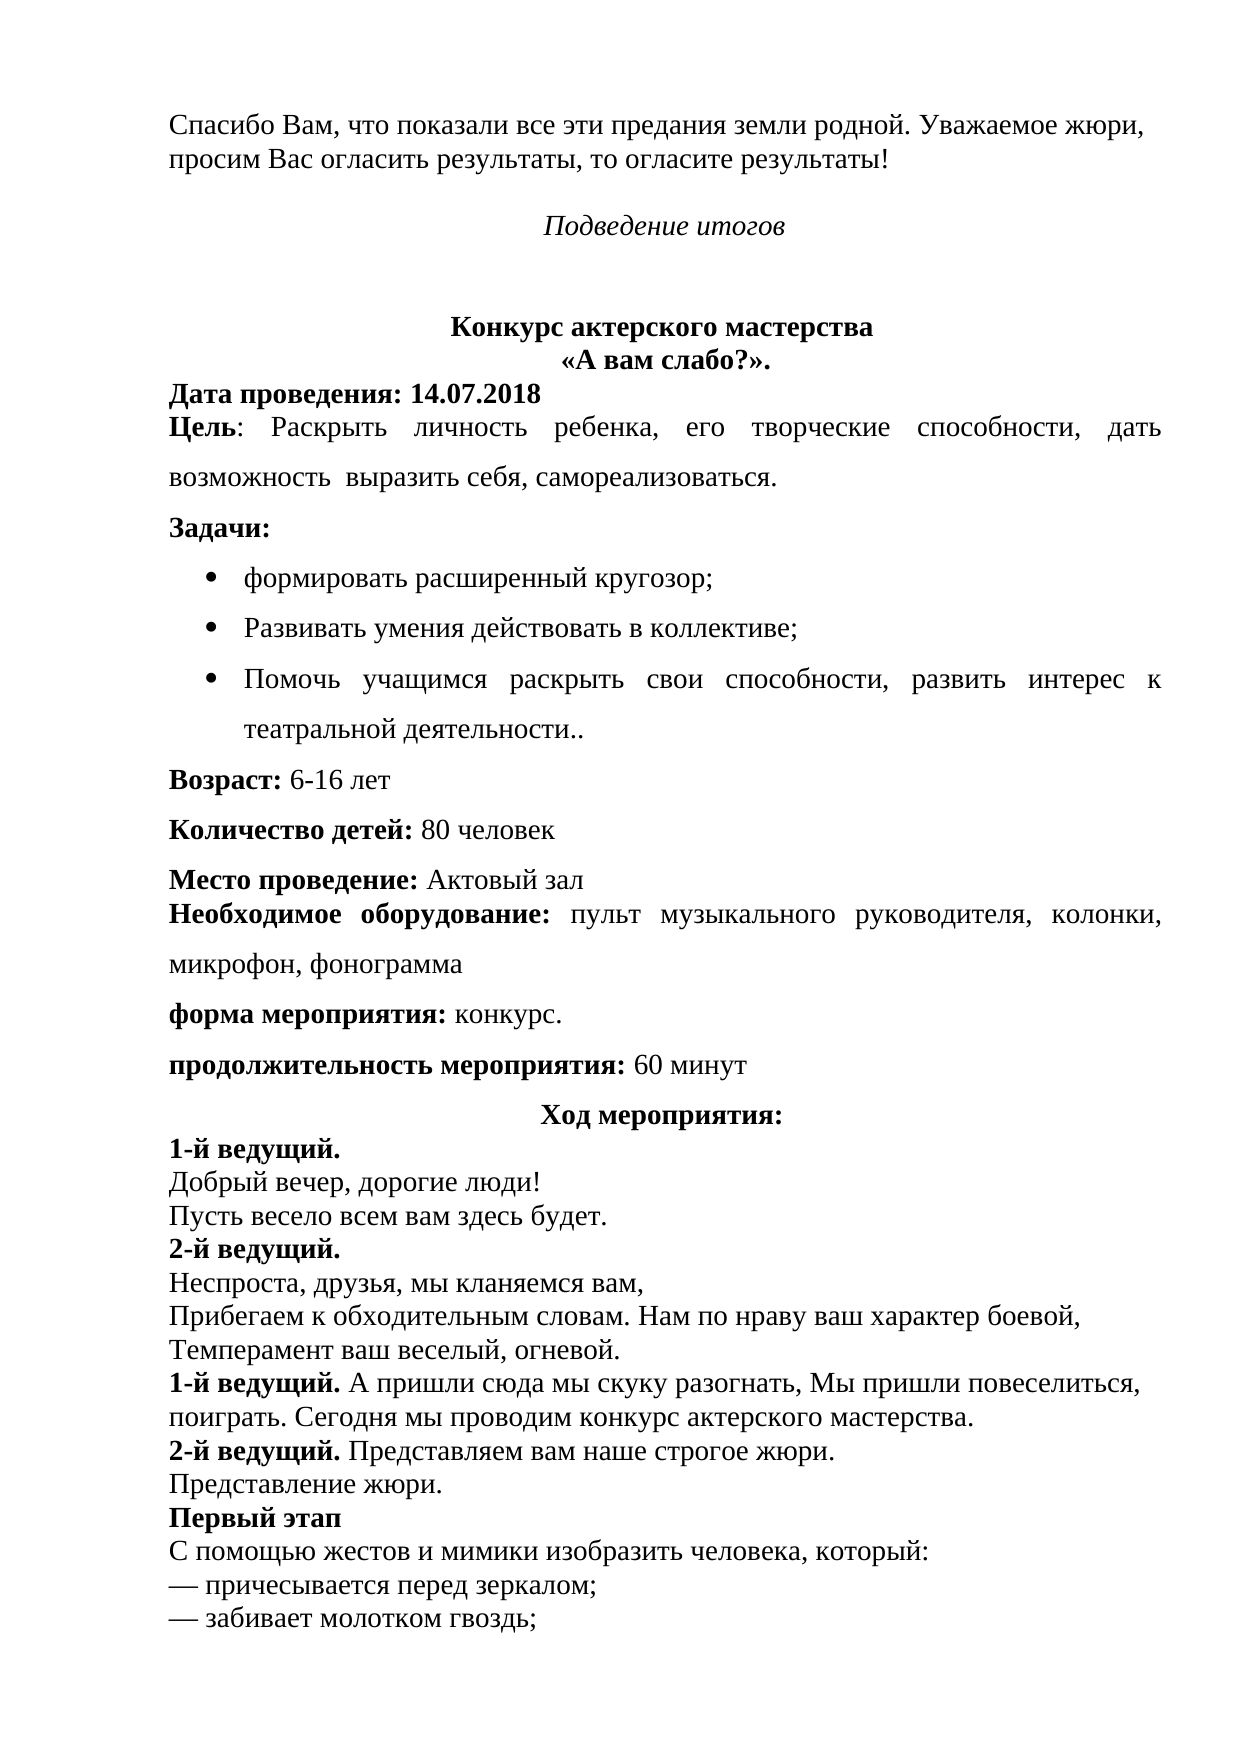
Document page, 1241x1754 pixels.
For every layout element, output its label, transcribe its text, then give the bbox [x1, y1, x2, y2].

text Место проведение: Актовый зал [169, 862, 1162, 896]
text 2-й ведущий. [169, 1231, 1162, 1265]
text продолжительность мероприятия: 60 минут [169, 1047, 1162, 1080]
list Развивать умения действовать в коллективе; [206, 611, 1162, 644]
text Цель: Раскрыть личность ребенка, его творческие способности, дать возможность выразить себя, самореализоваться. [169, 409, 1162, 493]
text Задачи: [169, 510, 1162, 543]
text Спасибо Вам, что показали все эти предания земли родной. Уважаемое жюри, просим Вас огласить результаты, то огласите результаты! [169, 107, 1162, 174]
text — причесывается перед зеркалом; [169, 1567, 1162, 1600]
text Необходимое оборудование: пульт музыкального руководителя, колонки, микрофон, фонограмма [169, 896, 1162, 980]
text 2-й ведущий. Представляем вам наше строгое жюри. [169, 1433, 1162, 1466]
text Подведение итогов [169, 208, 1162, 242]
text Добрый вечер, дорогие люди! [169, 1164, 1162, 1198]
text Возраст: 6-16 лет [169, 762, 1162, 795]
text Неспроста, друзья, мы кланяемся вам, [169, 1265, 1162, 1298]
text 1-й ведущий. [169, 1131, 1162, 1164]
text Ход мероприятия: [169, 1097, 1162, 1131]
text Дата проведения: 14.07.2018 [169, 376, 1162, 409]
list Помочь учащимся раскрыть свои способности, развить интерес к театральной деятельности.. [206, 661, 1162, 745]
text — забивает молотком гвоздь; [169, 1600, 1162, 1634]
text Первый этап [169, 1500, 1162, 1533]
text С помощью жестов и мимики изобразить человека, который: [169, 1533, 1162, 1567]
text «А вам слабо?». [169, 342, 1162, 376]
text Представление жюри. [169, 1466, 1162, 1500]
text Конкурс актерского мастерства [169, 309, 1162, 342]
text Пусть весело всем вам здесь будет. [169, 1198, 1162, 1231]
list формировать расширенный кругозор; [206, 560, 1162, 594]
text 1-й ведущий. А пришли сюда мы скуку разогнать, Мы пришли повеселиться, поиграть. Сегодня мы проводим конкурс актерского мастерства. [169, 1366, 1162, 1433]
text форма мероприятия: конкурс. [169, 997, 1162, 1030]
text Прибегаем к обходительным словам. Нам по нраву ваш характер боевой, Темперамент ваш веселый, огневой. [169, 1298, 1162, 1366]
text Количество детей: 80 человек [169, 812, 1162, 846]
